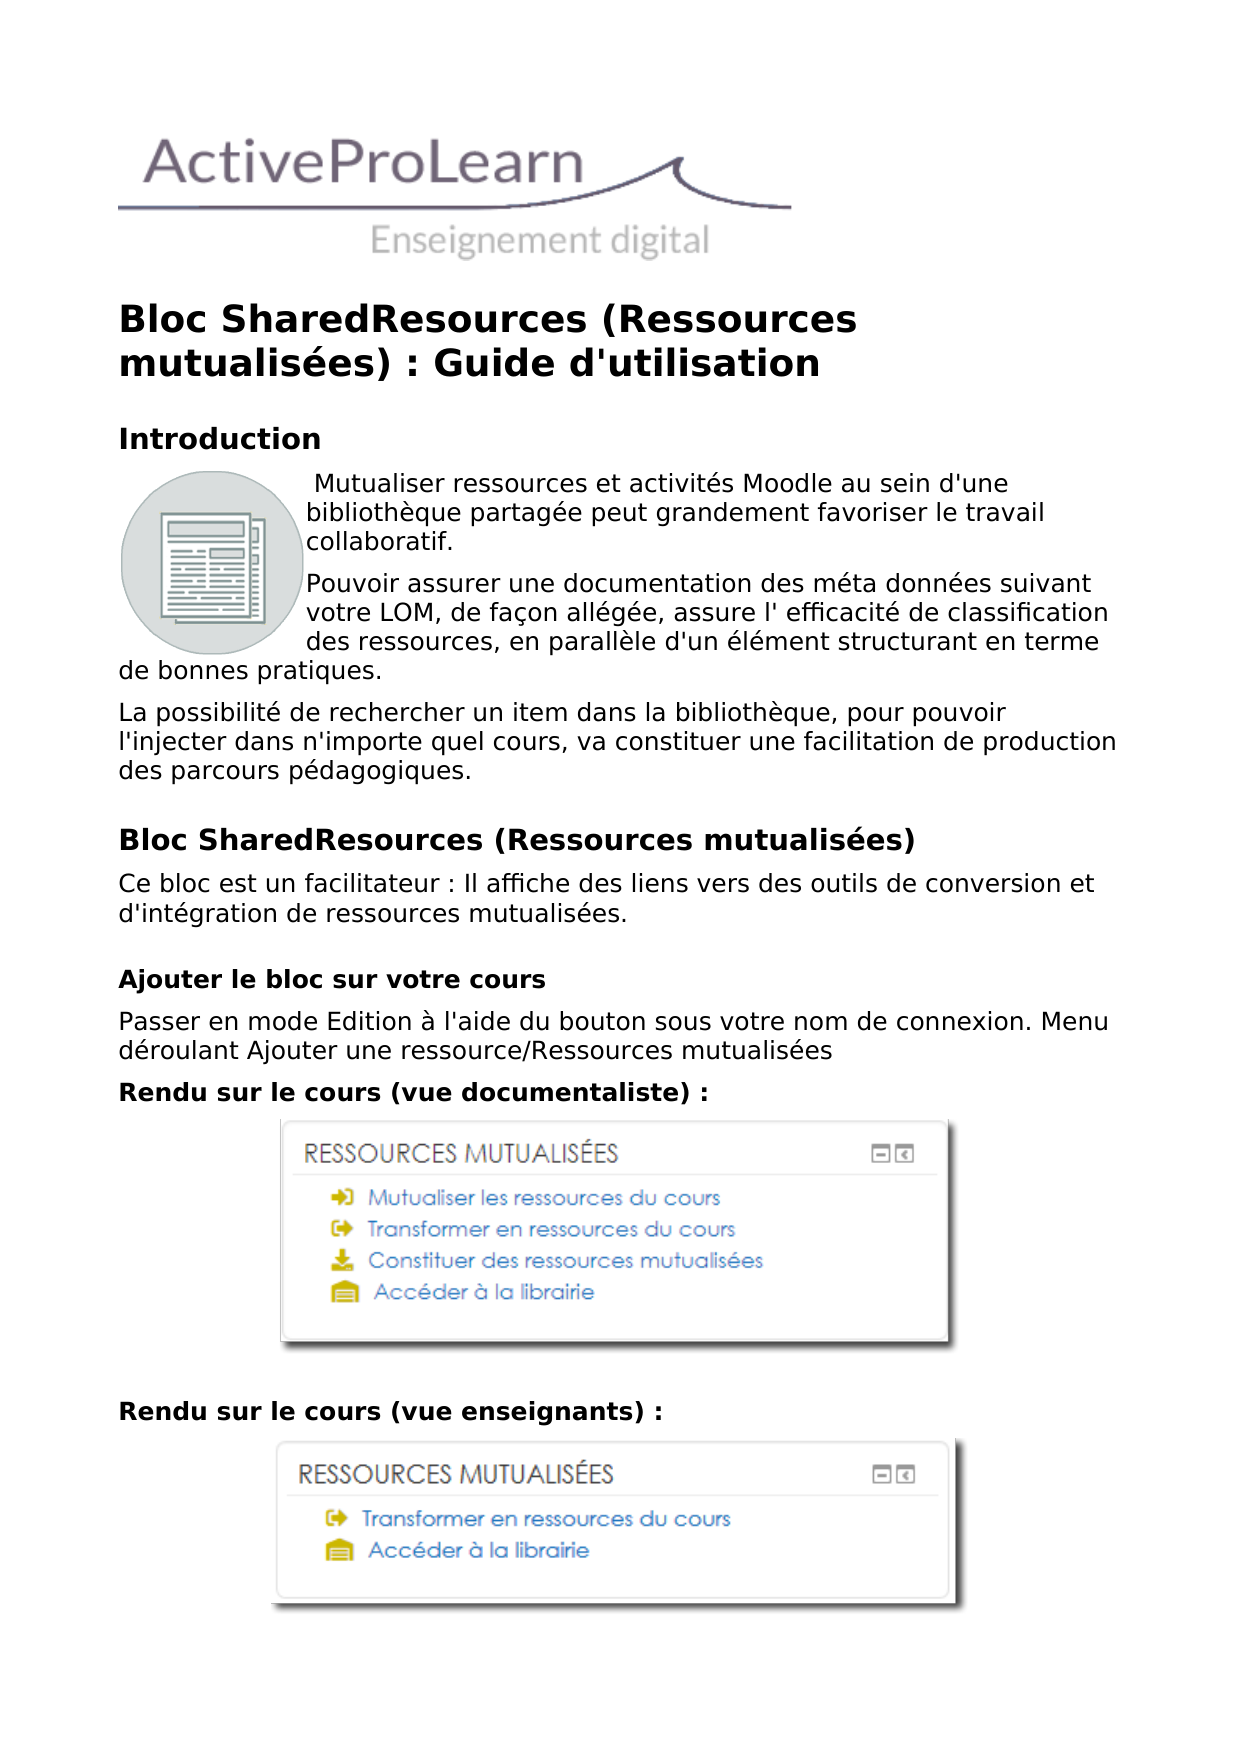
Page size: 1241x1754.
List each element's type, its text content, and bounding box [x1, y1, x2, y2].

text Pouvoir assurer une documentation des méta données suivant votre LOM, de façon allégée, assure l' efficacité de classification des ressources, en parallèle d'un élément structurant en terme de bonnes pratiques. [118, 569, 1122, 686]
picture [118, 118, 792, 261]
text Rendu sur le cours (vue documentaliste) : [118, 1078, 1122, 1107]
subtitle Bloc SharedResources (Ressources mutualisées) [118, 823, 1122, 857]
subtitle Ajouter le bloc sur votre cours [118, 966, 1122, 995]
text Passer en mode Edition à l'aide du bouton sous votre nom de connexion. Menu déroulant Ajouter une ressource/Ressources mutualisées [118, 1007, 1122, 1066]
text Rendu sur le cours (vue enseignants) : [118, 1397, 1122, 1426]
picture [118, 469, 306, 657]
text La possibilité de rechercher un item dans la bibliothèque, pour pouvoir l'injecter dans n'importe quel cours, va constituer une facilitation de production des parcours pédagogiques. [118, 698, 1122, 786]
subtitle Bloc SharedResources (Ressources mutualisées) : Guide d'utilisation [118, 298, 1122, 385]
text Ce bloc est un facilitateur : Il affiche des liens vers des outils de conversion et d'intégration de ressources mutualisées. [118, 870, 1122, 928]
picture [279, 1119, 961, 1356]
text Mutualiser ressources et activités Moodle au sein d'une bibliothèque partagée peut grandement favoriser le travail collaboratif. [306, 469, 1122, 557]
picture [271, 1438, 970, 1621]
subtitle Introduction [118, 423, 1122, 457]
